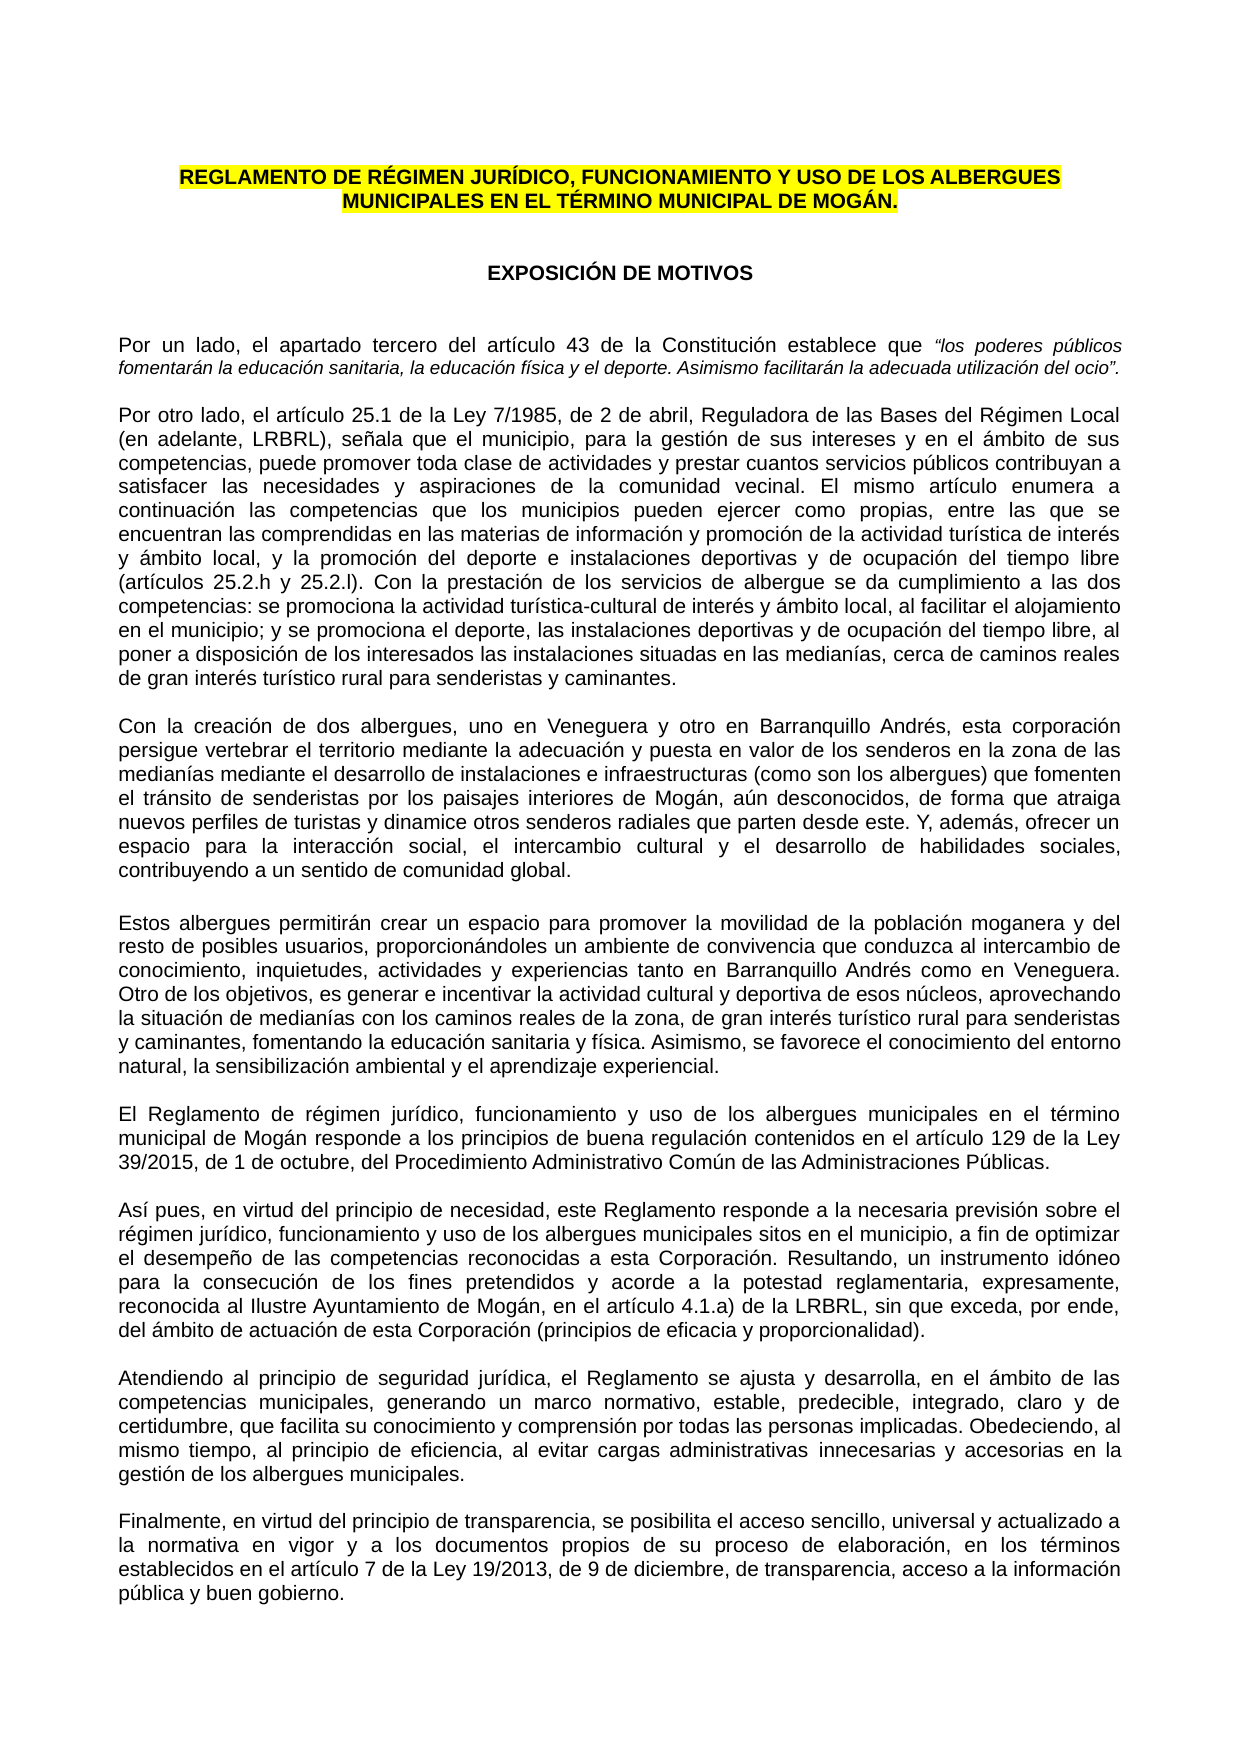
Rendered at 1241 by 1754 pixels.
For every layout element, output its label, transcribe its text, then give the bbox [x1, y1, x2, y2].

text Por otro lado, el artículo 25.1 de la Ley 7/1985, de 2 de abril, Reguladora de las Bases del Régimen Local (en adelante, LRBRL), señala que el municipio, para la gestión de sus intereses y en el ámbito de sus competencias, puede promover toda clase de actividades y prestar cuantos servicios públicos contribuyan a satisfacer las necesidades y aspiraciones de la comunidad vecinal. El mismo artículo enumera a continuación las competencias que los municipios pueden ejercer como propias, entre las que se encuentran las comprendidas en las materias de información y promoción de la actividad turística de interés y ámbito local, y la promoción del deporte e instalaciones deportivas y de ocupación del tiempo libre (artículos 25.2.h y 25.2.l). Con la prestación de los servicios de albergue se da cumplimiento a las dos competencias: se promociona la actividad turística-cultural de interés y ámbito local, al facilitar el alojamiento en el municipio; y se promociona el deporte, las instalaciones deportivas y de ocupación del tiempo libre, al poner a disposición de los interesados las instalaciones situadas en las medianías, cerca de caminos reales de gran interés turístico rural para senderistas y caminantes. [118, 402, 1122, 690]
subtitle EXPOSICIÓN DE MOTIVOS [118, 261, 1122, 285]
text Atendiendo al principio de seguridad jurídica, el Reglamento se ajusta y desarrolla, en el ámbito de las competencias municipales, generando un marco normativo, estable, predecible, integrado, claro y de certidumbre, que facilita su conocimiento y comprensión por todas las personas implicadas. Obedeciendo, al mismo tiempo, al principio de eficiencia, al evitar cargas administrativas innecesarias y accesorias en la gestión de los albergues municipales. [118, 1366, 1122, 1485]
text Así pues, en virtud del principio de necesidad, este Reglamento responde a la necesaria previsión sobre el régimen jurídico, funcionamiento y uso de los albergues municipales sitos en el municipio, a fin de optimizar el desempeño de las competencias reconocidas a esta Corporación. Resultando, un instrumento idóneo para la consecución de los fines pretendidos y acorde a la potestad reglamentaria, expresamente, reconocida al Ilustre Ayuntamiento de Mogán, en el artículo 4.1.a) de la LRBRL, sin que exceda, por ende, del ámbito de actuación de esta Corporación (principios de eficacia y proporcionalidad). [118, 1198, 1122, 1342]
text Finalmente, en virtud del principio de transparencia, se posibilita el acceso sencillo, universal y actualizado a la normativa en vigor y a los documentos propios de su proceso de elaboración, en los términos establecidos en el artículo 7 de la Ley 19/2013, de 9 de diciembre, de transparencia, acceso a la información pública y buen gobierno. [118, 1509, 1122, 1605]
text Con la creación de dos albergues, uno en Veneguera y otro en Barranquillo Andrés, esta corporación persigue vertebrar el territorio mediante la adecuación y puesta en valor de los senderos en la zona de las medianías mediante el desarrollo de instalaciones e infraestructuras (como son los albergues) que fomenten el tránsito de senderistas por los paisajes interiores de Mogán, aún desconocidos, de forma que atraiga nuevos perfiles de turistas y dinamice otros senderos radiales que parten desde este. Y, además, ofrecer un espacio para la interacción social, el intercambio cultural y el desarrollo de habilidades sociales, contribuyendo a un sentido de comunidad global. [118, 714, 1122, 882]
text Por un lado, el apartado tercero del artículo 43 de la Constitución establece que “los poderes públicos fomentarán la educación sanitaria, la educación física y el deporte. Asimismo facilitarán la adecuada utilización del ocio”. [118, 333, 1122, 378]
text Estos albergues permitirán crear un espacio para promover la movilidad de la población moganera y del resto de posibles usuarios, proporcionándoles un ambiente de convivencia que conduzca al intercambio de conocimiento, inquietudes, actividades y experiencias tanto en Barranquillo Andrés como en Veneguera. Otro de los objetivos, es generar e incentivar la actividad cultural y deportiva de esos núcleos, aprovechando la situación de medianías con los caminos reales de la zona, de gran interés turístico rural para senderistas y caminantes, fomentando la educación sanitaria y física. Asimismo, se favorece el conocimiento del entorno natural, la sensibilización ambiental y el aprendizaje experiencial. [118, 910, 1122, 1078]
text El Reglamento de régimen jurídico, funcionamiento y uso de los albergues municipales en el término municipal de Mogán responde a los principios de buena regulación contenidos en el artículo 129 de la Ley 39/2015, de 1 de octubre, del Procedimiento Administrativo Común de las Administraciones Públicas. [118, 1102, 1122, 1174]
subtitle REGLAMENTO DE RÉGIMEN JURÍDICO, FUNCIONAMIENTO Y USO DE LOS ALBERGUES MUNICIPALES EN EL TÉRMINO MUNICIPAL DE MOGÁN. [118, 165, 1122, 213]
